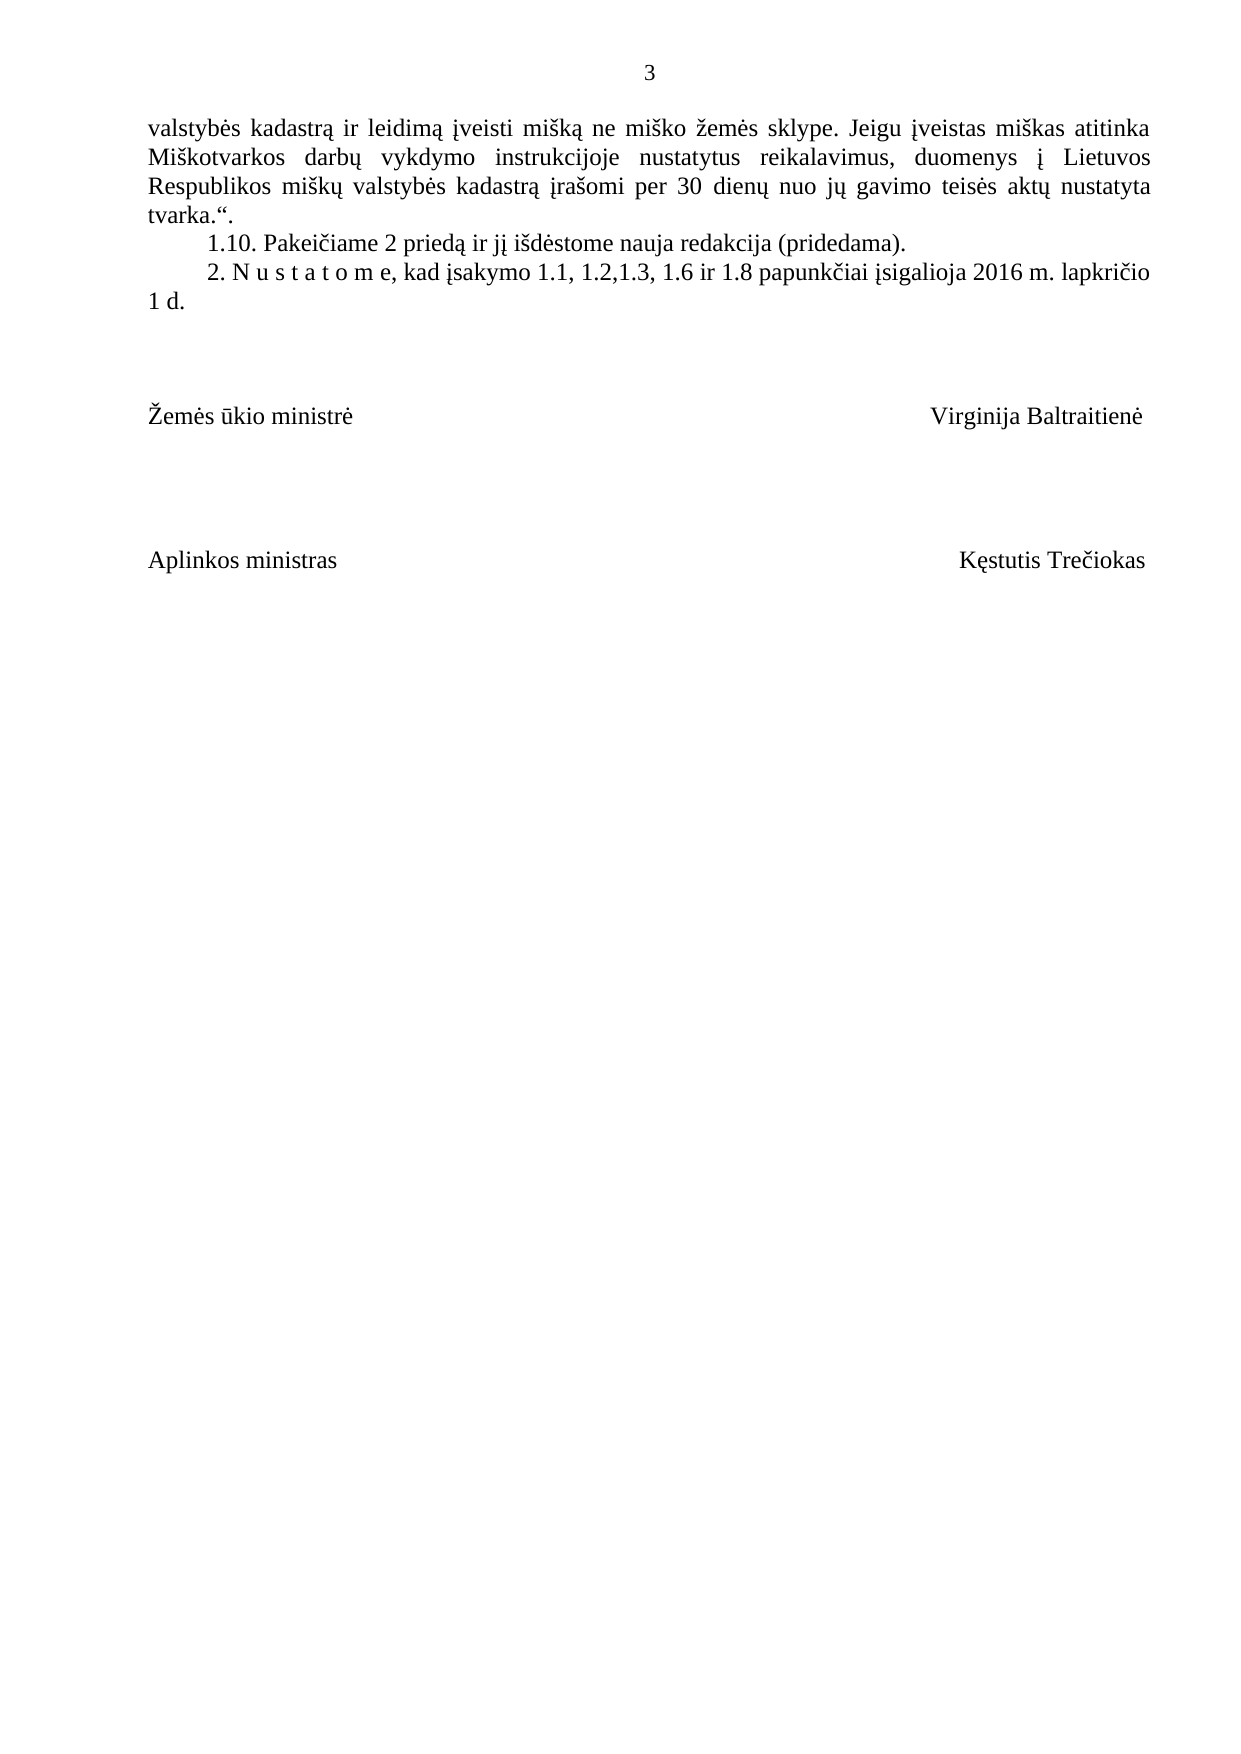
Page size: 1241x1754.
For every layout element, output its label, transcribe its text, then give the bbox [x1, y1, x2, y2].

text 2. N u s t a t o m e, kad įsakymo 1.1, 1.2,1.3, 1.6 ir 1.8 papunkčiai įsigalioja 2016 m. lapkričio 1 d. [148, 257, 1152, 315]
text valstybės kadastrą ir leidimą įveisti mišką ne miško žemės sklype. Jeigu įveistas miškas atitinka Miškotvarkos darbų vykdymo instrukcijoje nustatytus reikalavimus, duomenys į Lietuvos Respublikos miškų valstybės kadastrą įrašomi per 30 dienų nuo jų gavimo teisės aktų nustatyta tvarka.“. [148, 113, 1152, 228]
text 1.10. Pakeičiame 2 priedą ir jį išdėstome nauja redakcija (pridedama). [148, 228, 1152, 257]
text Žemės ūkio ministrė Virginija Baltraitienė [148, 401, 1152, 430]
text Aplinkos ministras Kęstutis Trečiokas [148, 545, 1152, 573]
